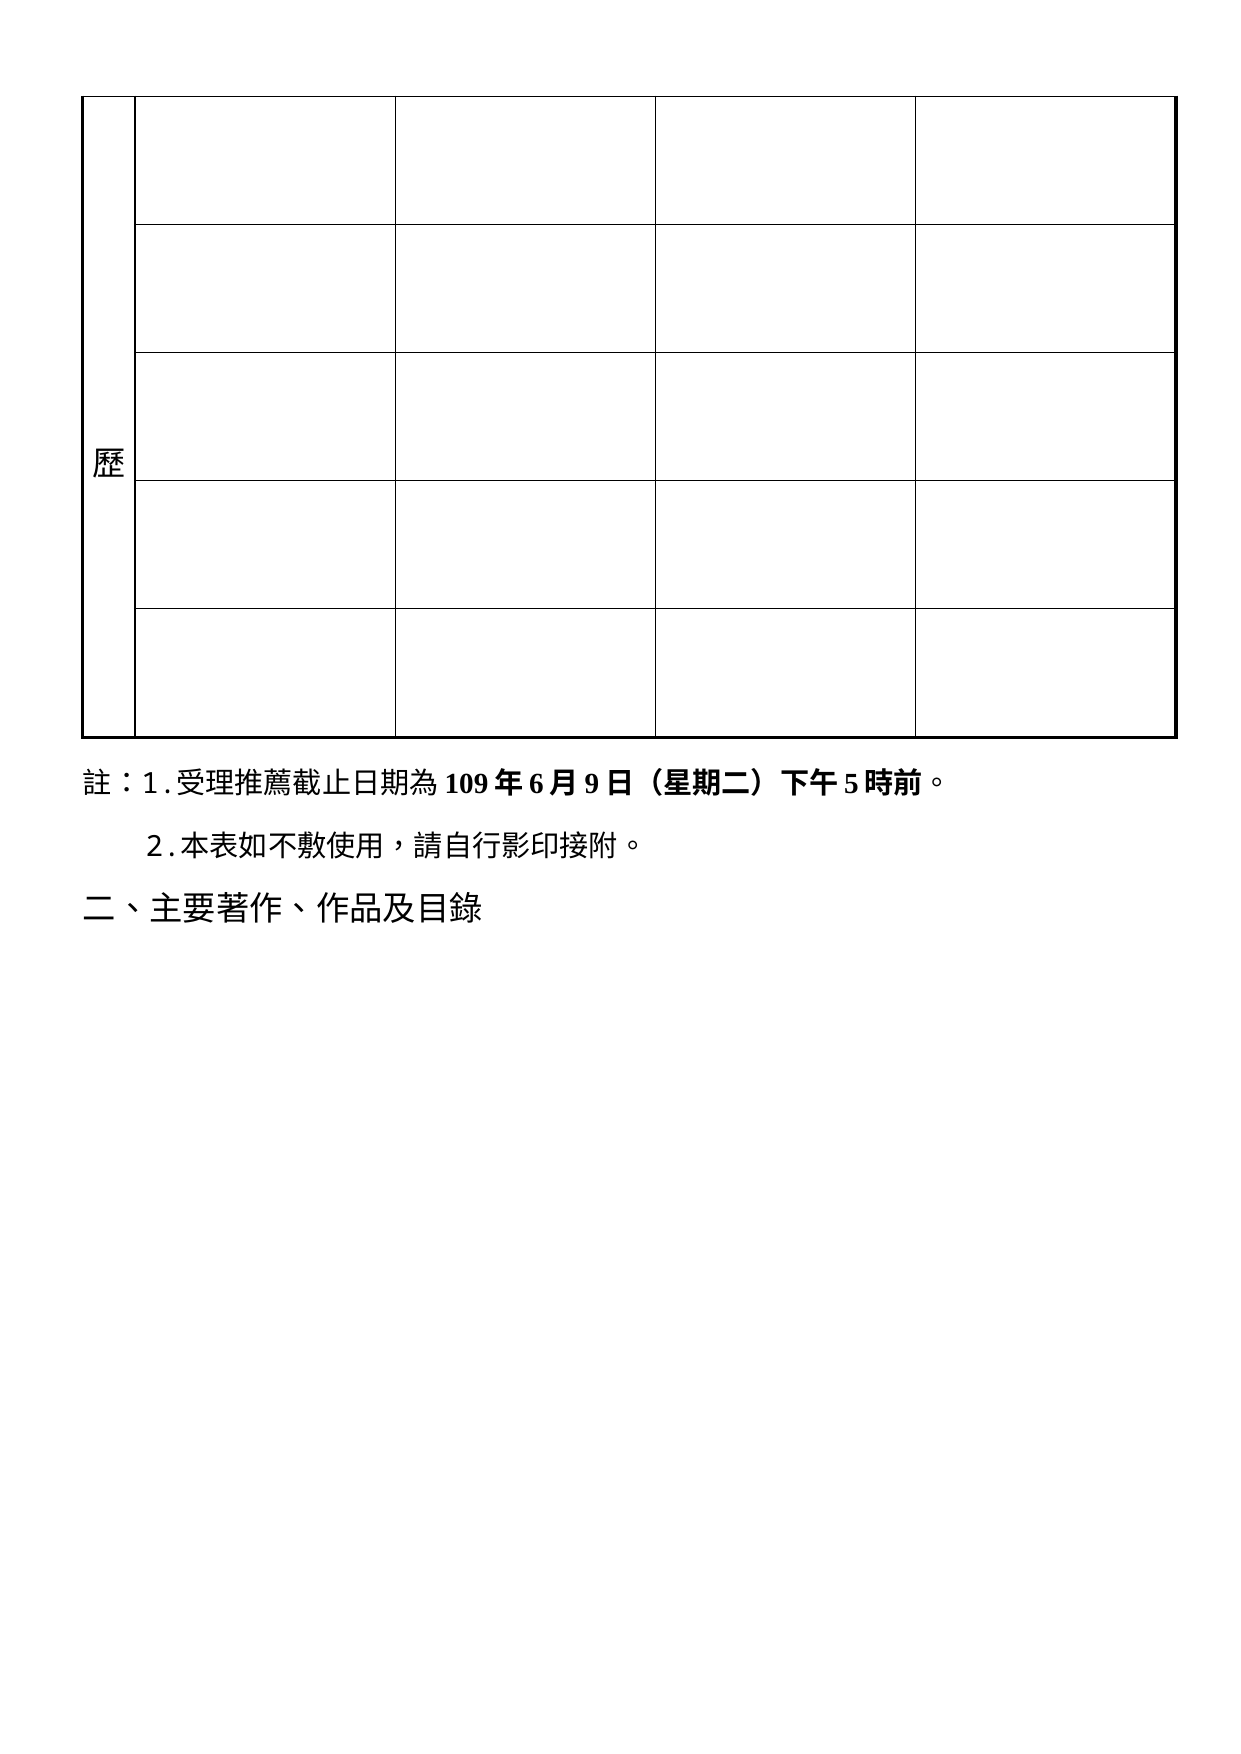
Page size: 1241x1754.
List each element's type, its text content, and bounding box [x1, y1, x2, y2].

table_cell [656, 353, 915, 480]
table_cell 歷 [84, 97, 134, 736]
text 二、主要著作、作品及目錄 [83, 864, 1140, 927]
table_cell [396, 609, 655, 736]
table_cell [396, 225, 655, 352]
table_cell [396, 353, 655, 480]
table_cell [656, 97, 915, 224]
table_cell [396, 481, 655, 608]
table_cell [136, 353, 395, 480]
table_cell [916, 353, 1174, 480]
table_cell [656, 609, 915, 736]
table_cell [656, 481, 915, 608]
table_cell [136, 609, 395, 736]
table_cell [916, 609, 1174, 736]
table_cell [656, 225, 915, 352]
text 註：1.受理推薦截止日期為109年6月9日（星期二）下午5時前。 [83, 739, 1140, 802]
table_cell [916, 481, 1174, 608]
table_cell [136, 481, 395, 608]
table_cell [136, 225, 395, 352]
table_cell [916, 225, 1174, 352]
table_cell [396, 97, 655, 224]
text 2.本表如不敷使用，請自行影印接附。 [83, 802, 1140, 864]
table_cell [136, 97, 395, 224]
table_cell [916, 97, 1174, 224]
